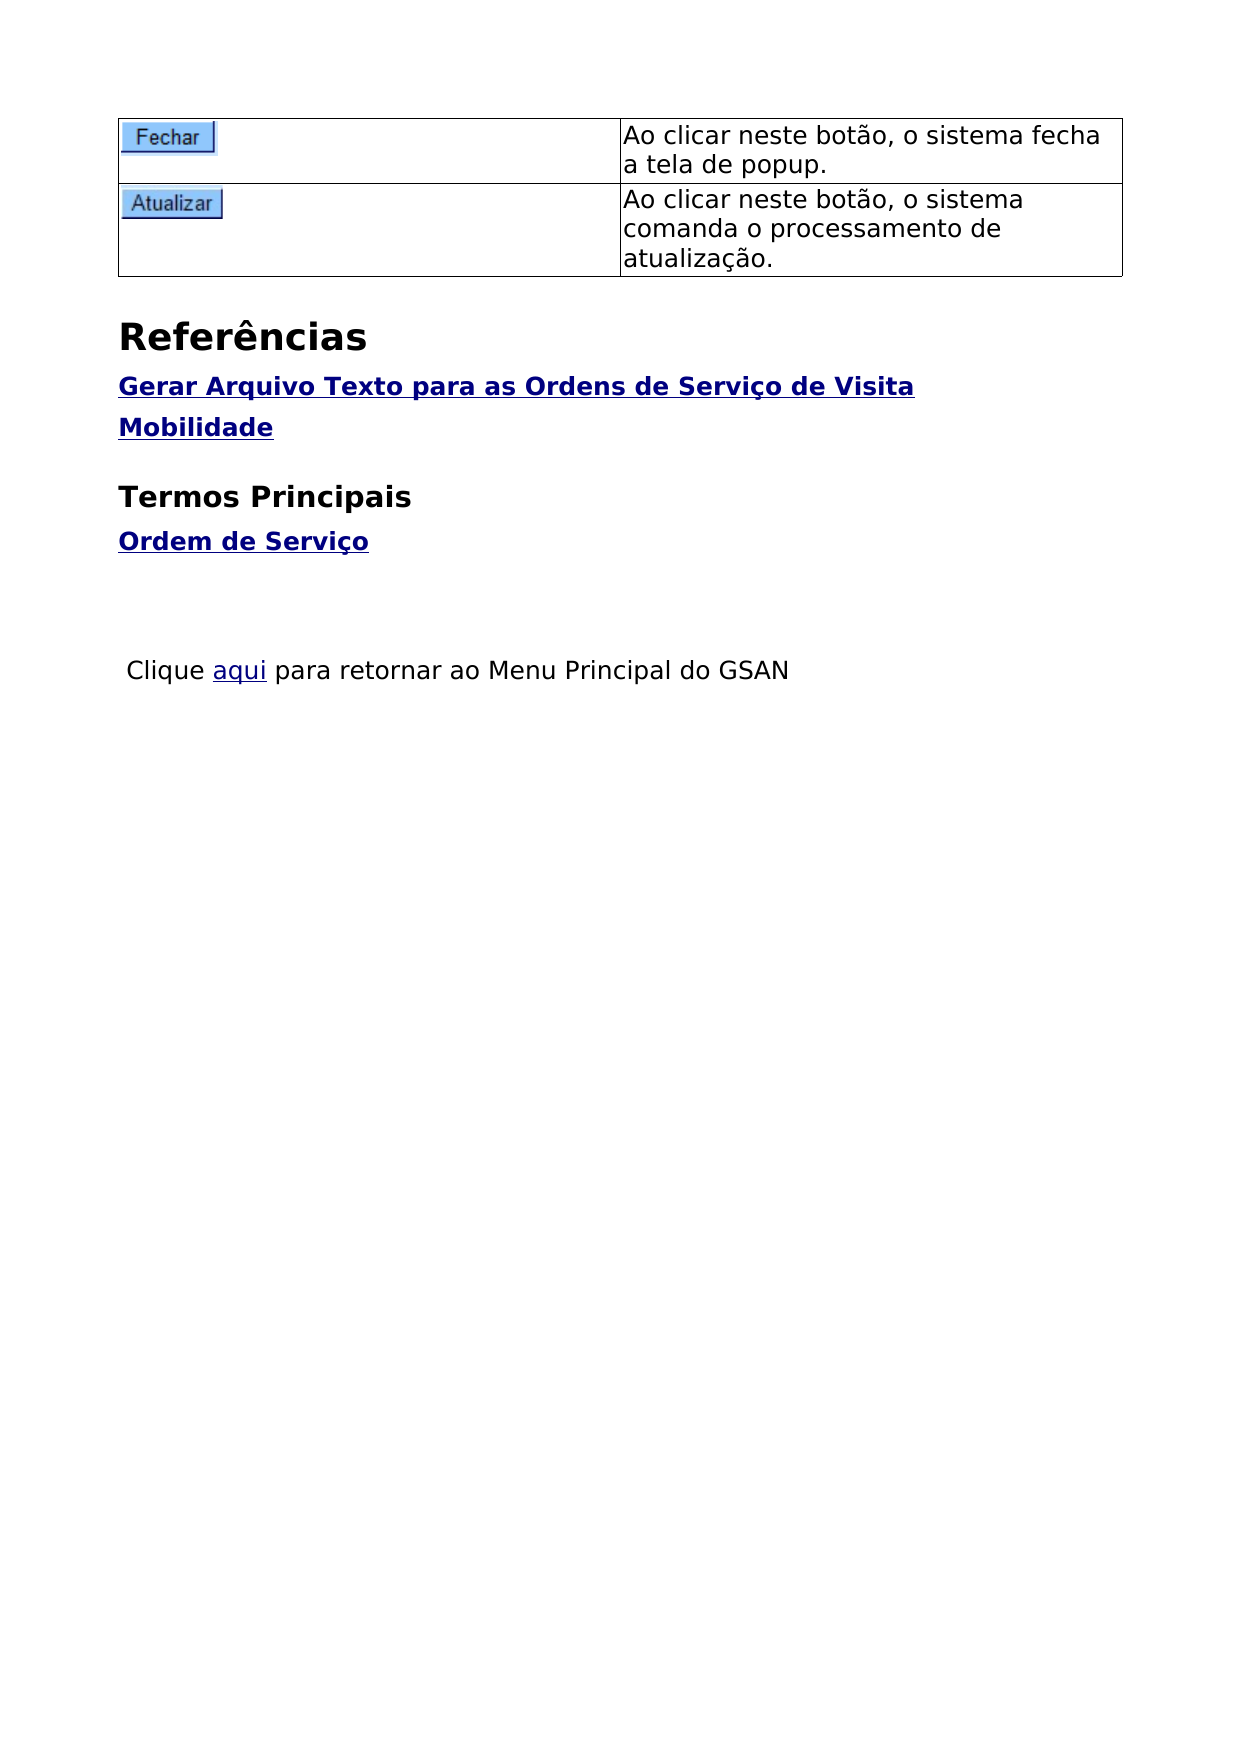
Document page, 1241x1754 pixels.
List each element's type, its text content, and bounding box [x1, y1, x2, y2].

table_cell Ao clicar neste botão, o sistema fecha a tela de popup. [621, 119, 1122, 182]
picture [121, 121, 218, 156]
text Mobilidade [118, 413, 1122, 443]
table_cell [119, 119, 620, 182]
picture [121, 185, 223, 219]
text Clique aqui para retornar ao Menu Principal do GSAN [118, 568, 1122, 685]
text Gerar Arquivo Texto para as Ordens de Serviço de Visita [118, 372, 1122, 401]
subtitle Referências [118, 316, 1122, 359]
text Ordem de Serviço [118, 527, 1122, 556]
table_cell Ao clicar neste botão, o sistema comanda o processamento de atualização. [621, 184, 1122, 276]
subtitle Termos Principais [118, 480, 1122, 514]
table_cell [119, 184, 620, 276]
